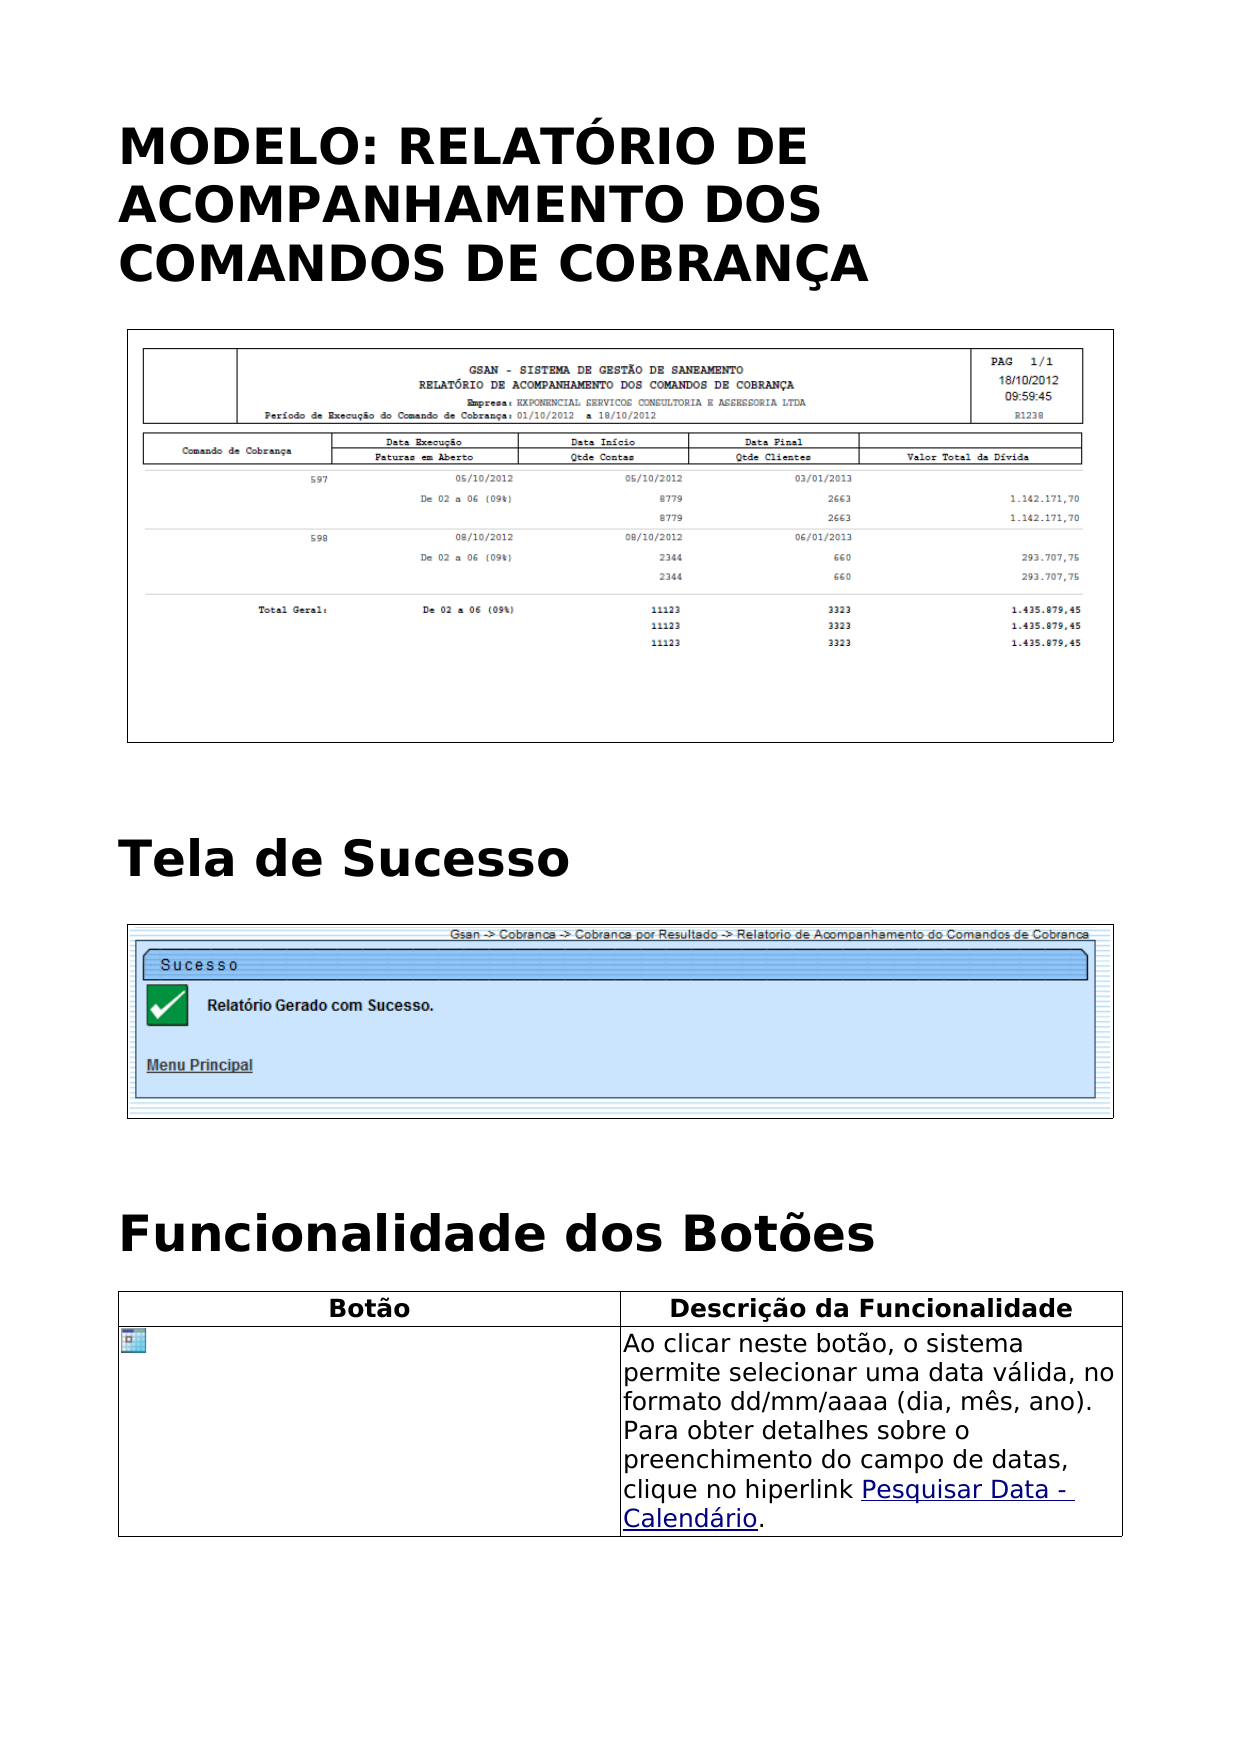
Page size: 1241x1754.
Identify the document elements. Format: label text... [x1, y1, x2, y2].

table_header Descrição da Funcionalidade [621, 1292, 1122, 1326]
subtitle Funcionalidade dos Botões [118, 1205, 1122, 1263]
picture [129, 927, 1111, 1115]
table_cell [119, 1327, 620, 1536]
table_header Botão [119, 1292, 620, 1326]
table_header [128, 925, 1113, 1118]
picture [129, 332, 1111, 740]
subtitle Tela de Sucesso [118, 829, 1122, 888]
table_cell Ao clicar neste botão, o sistema permite selecionar uma data válida, no formato dd/mm/aaaa (dia, mês, ano). Para obter detalhes sobre o preenchimento do campo de datas, clique no hiperlink Pesquisar Data - Calendário. [621, 1327, 1122, 1536]
subtitle MODELO: RELATÓRIO DE ACOMPANHAMENTO DOS COMANDOS DE COBRANÇA [118, 118, 1122, 293]
picture [121, 1328, 147, 1353]
